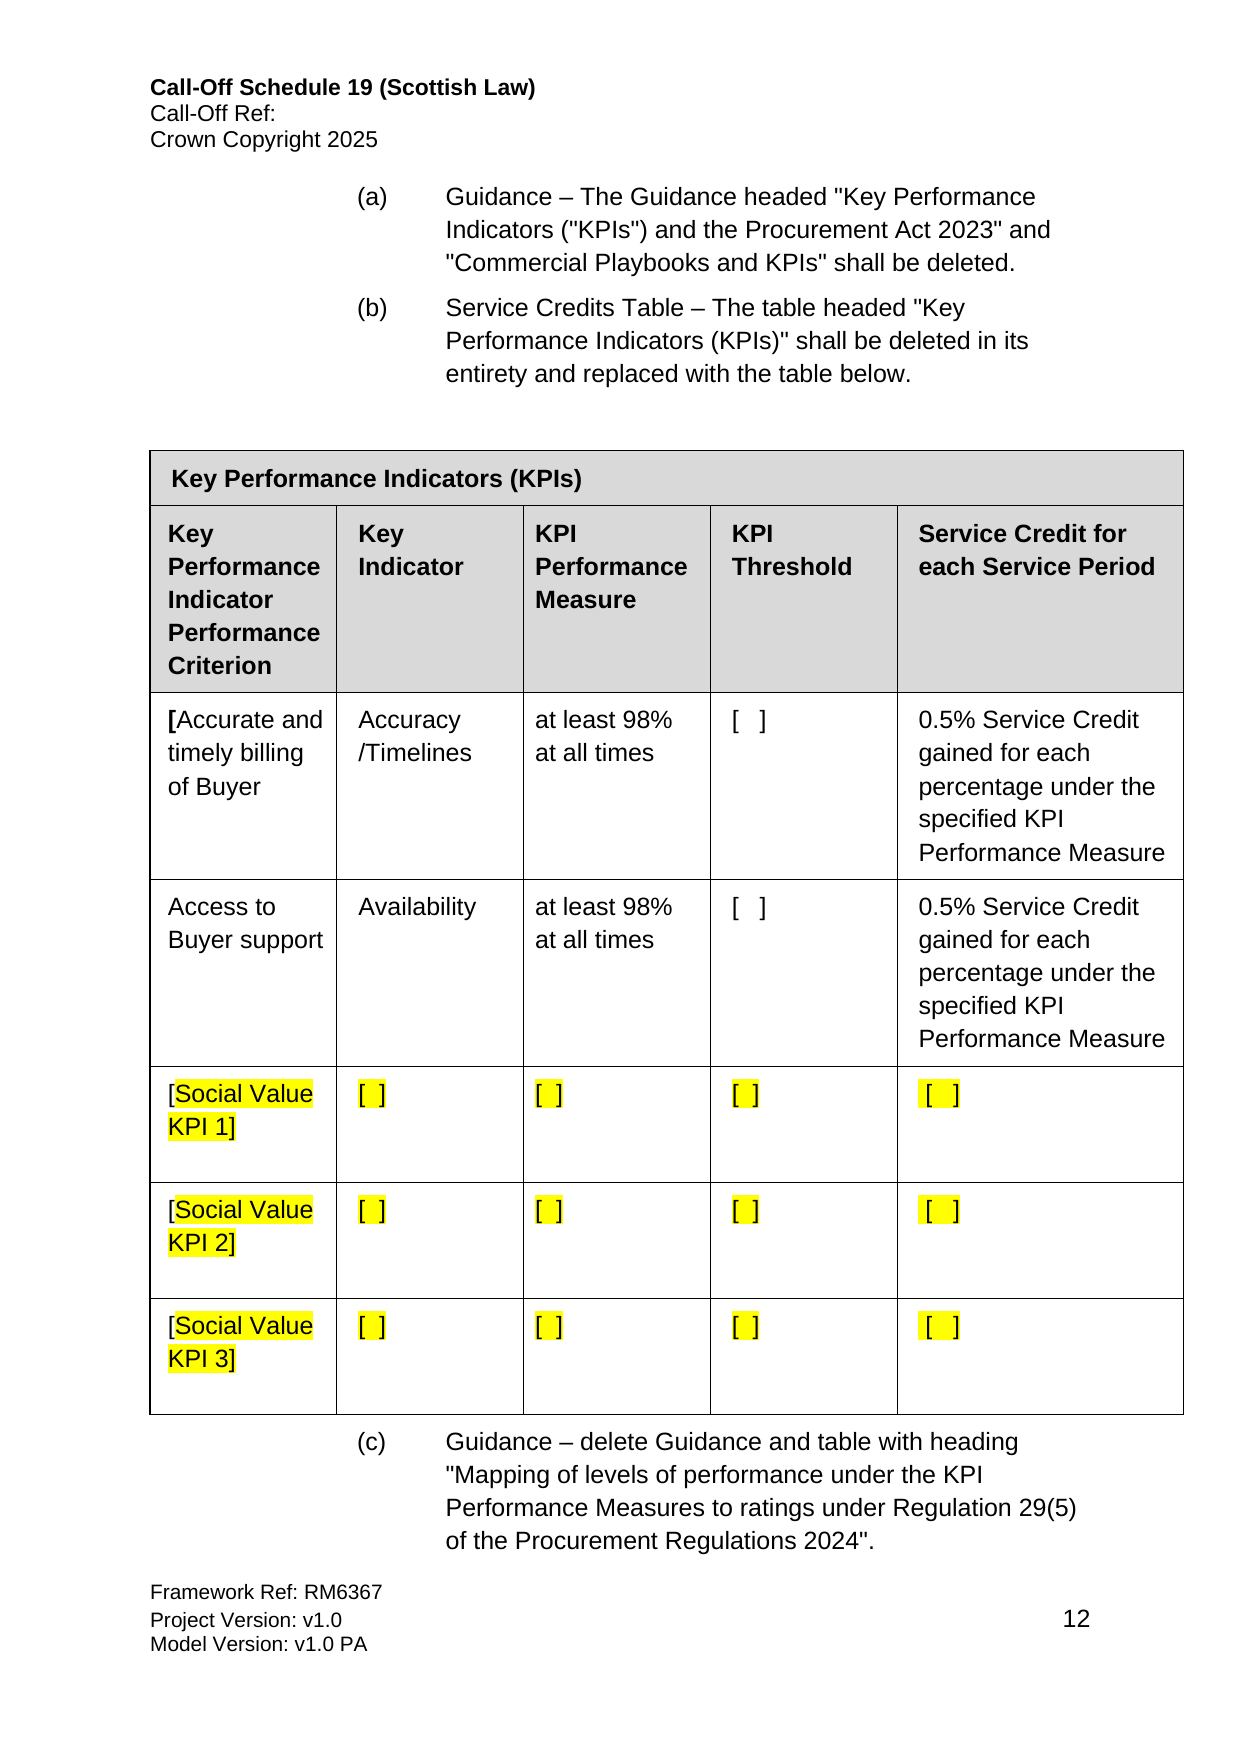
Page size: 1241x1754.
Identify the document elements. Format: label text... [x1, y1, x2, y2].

table_cell Availability [337, 880, 523, 1066]
table_cell Accuracy /Timelines [337, 693, 523, 879]
table_cell [ ] [711, 1183, 897, 1298]
table_cell [ ] [898, 1183, 1183, 1298]
table_cell [ ] [711, 693, 897, 879]
table_cell at least 98% at all times [524, 693, 710, 879]
table_cell Key Indicator [337, 506, 523, 692]
table_header Key Performance Indicators (KPIs) [151, 451, 1183, 505]
table_cell [Social Value KPI 1] [151, 1067, 336, 1182]
table_cell [ ] [337, 1067, 523, 1182]
table_cell KPI Threshold [711, 506, 897, 692]
table_cell [ ] [898, 1299, 1183, 1414]
list Guidance – delete Guidance and table with heading "Mapping of levels of performance under the KPI Performance Measures to ratings under Regulation 29(5) of the Procurement Regulations 2024". [357, 1427, 1090, 1555]
table_cell Access to Buyer support [151, 880, 336, 1066]
table_cell [ ] [711, 880, 897, 1066]
table_cell [ ] [898, 1067, 1183, 1182]
table_cell [ ] [524, 1183, 710, 1298]
list Service Credits Table – The table headed "Key Performance Indicators (KPIs)" shall be deleted in its entirety and replaced with the table below. [357, 293, 1090, 388]
table_cell [ ] [711, 1299, 897, 1414]
list Guidance – The Guidance headed "Key Performance Indicators ("KPIs") and the Procurement Act 2023" and "Commercial Playbooks and KPIs" shall be deleted. [357, 182, 1090, 276]
table_cell Key Performance Indicator Performance Criterion [151, 506, 336, 692]
table_cell [ ] [524, 1067, 710, 1182]
table_cell 0.5% Service Credit gained for each percentage under the specified KPI Performance Measure [898, 880, 1183, 1066]
table_cell KPI Performance Measure [524, 506, 710, 692]
table_cell [ ] [524, 1299, 710, 1414]
table_cell 0.5% Service Credit gained for each percentage under the specified KPI Performance Measure [898, 693, 1183, 879]
table_cell [Social Value KPI 2] [151, 1183, 336, 1298]
table_cell [ ] [337, 1299, 523, 1414]
table_cell at least 98% at all times [524, 880, 710, 1066]
table_cell [Accurate and timely billing of Buyer [151, 693, 336, 879]
table_cell [ ] [337, 1183, 523, 1298]
table_cell Service Credit for each Service Period [898, 506, 1183, 692]
table_cell [ ] [711, 1067, 897, 1182]
table_cell [Social Value KPI 3] [151, 1299, 336, 1414]
